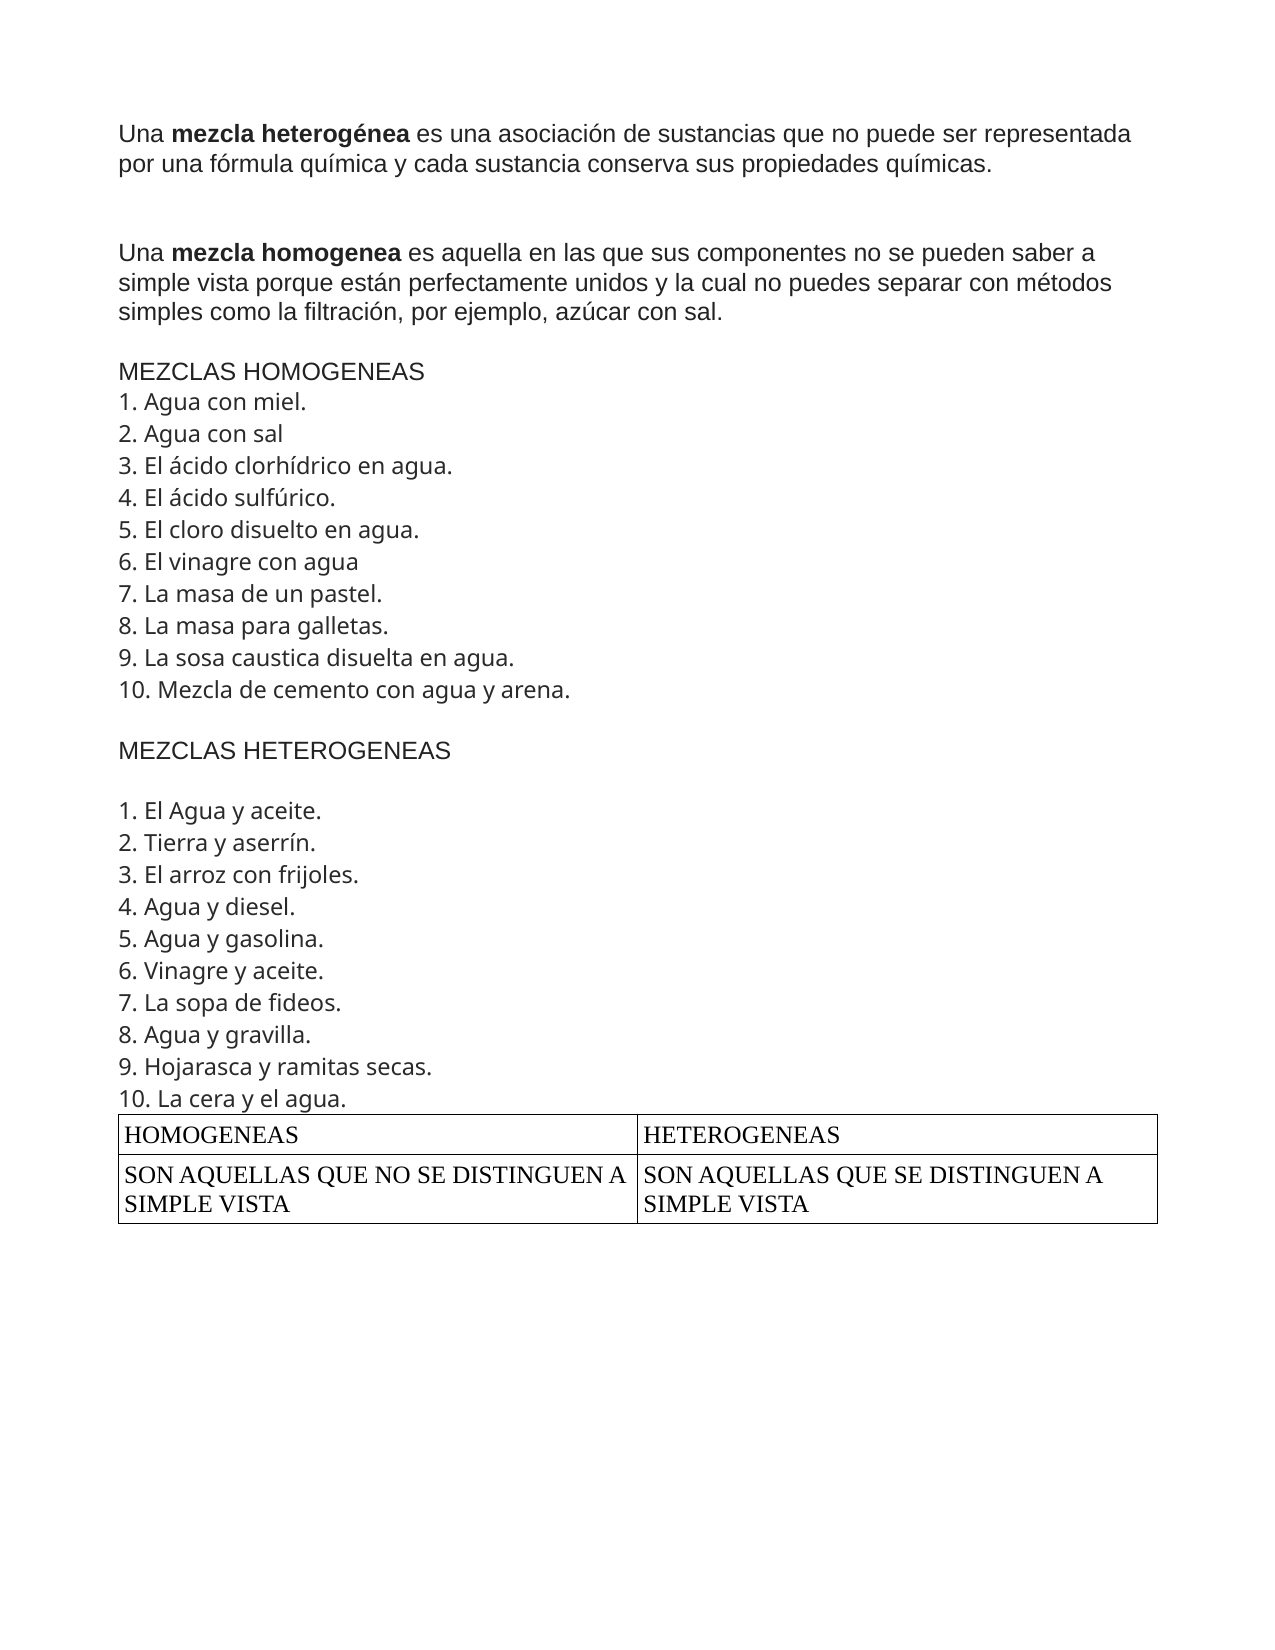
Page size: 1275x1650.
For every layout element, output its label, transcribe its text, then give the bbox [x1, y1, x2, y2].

text MEZCLAS HETEROGENEAS [118, 735, 1157, 764]
text Una mezcla heterogénea es una asociación de sustancias que no puede ser representada por una fórmula química y cada sustancia conserva sus propiedades químicas. [118, 118, 1157, 177]
text Una mezcla homogenea es aquella en las que sus componentes no se pueden saber a simple vista porque están perfectamente unidos y la cual no puedes separar con métodos simples como la filtración, por ejemplo, azúcar con sal. [118, 237, 1157, 326]
table_cell SON AQUELLAS QUE SE DISTINGUEN A SIMPLE VISTA [638, 1155, 1157, 1223]
text 1. El Agua y aceite. 2. Tierra y aserrín. 3. El arroz con frijoles. 4. Agua y diesel. 5. Agua y gasolina. 6. Vinagre y aceite. 7. La sopa de fideos. 8. Agua y gravilla. 9. Hojarasca y ramitas secas. 10. La cera y el agua. [118, 794, 1157, 1114]
table_cell SON AQUELLAS QUE NO SE DISTINGUEN A SIMPLE VISTA [119, 1155, 637, 1223]
table_header HOMOGENEAS [119, 1115, 637, 1154]
text MEZCLAS HOMOGENEAS [118, 356, 1157, 385]
text 1. Agua con miel. 2. Agua con sal 3. El ácido clorhídrico en agua. 4. El ácido sulfúrico. 5. El cloro disuelto en agua. 6. El vinagre con agua 7. La masa de un pastel. 8. La masa para galletas. 9. La sosa caustica disuelta en agua. 10. Mezcla de cemento con agua y arena. [118, 385, 1157, 705]
table_header HETEROGENEAS [638, 1115, 1157, 1154]
